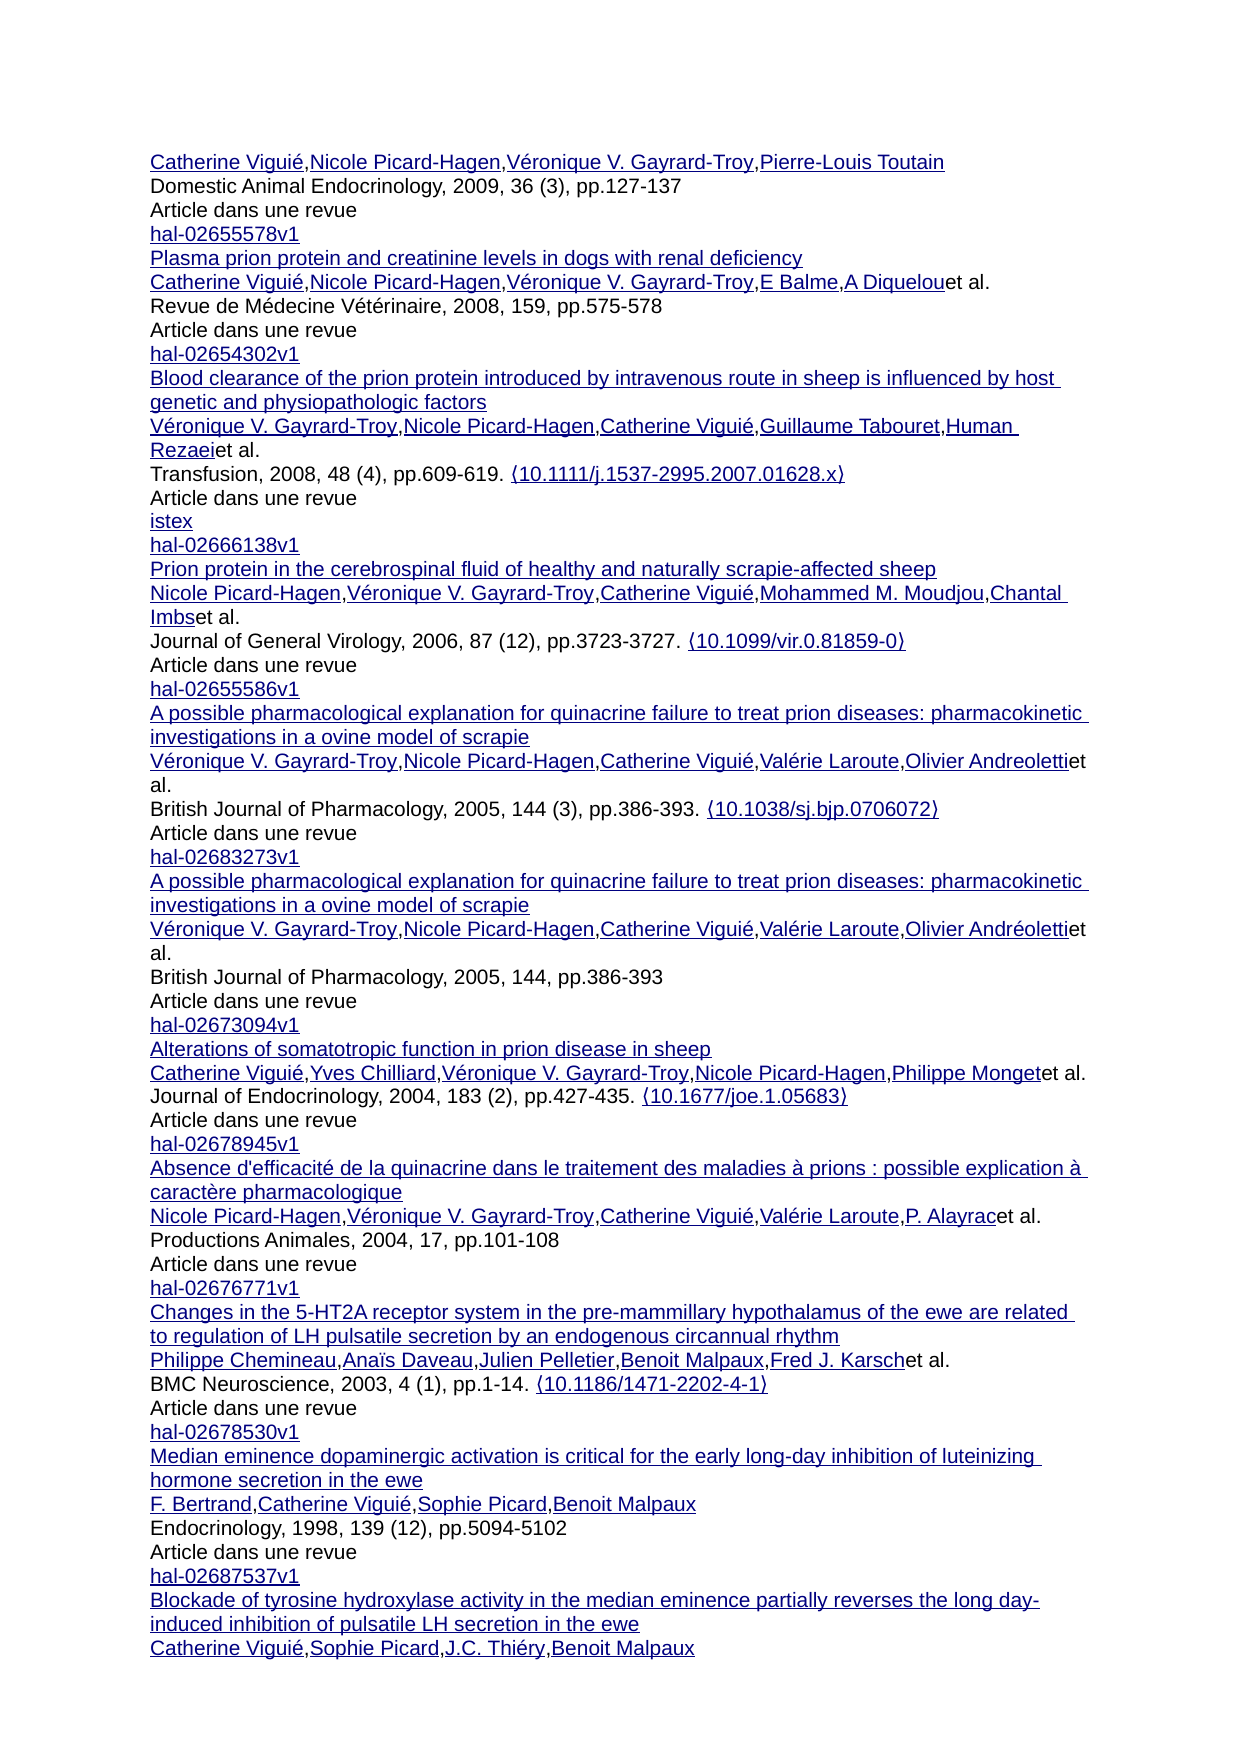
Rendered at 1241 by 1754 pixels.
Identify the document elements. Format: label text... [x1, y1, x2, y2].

table_cell Catherine Viguié,Nicole Picard-Hagen,Véronique V. Gayrard-Troy,Pierre-Louis Toutain Domestic Animal Endocrinology, 2009, 36 (3), pp.127-137 Article dans une revue hal-02655578v1 [150, 150, 1090, 246]
table_cell A possible pharmacological explanation for quinacrine failure to treat prion diseases: pharmacokinetic investigations in a ovine model of scrapie Véronique V. Gayrard-Troy,Nicole Picard-Hagen,Catherine Viguié,Valérie Laroute,Olivier Andreolettiet al. British Journal of Pharmacology, 2005, 144 (3), pp.386-393. ⟨10.1038/sj.bjp.0706072⟩ Article dans une revue hal-02683273v1 [150, 701, 1090, 869]
table_cell Changes in the 5-HT2A receptor system in the pre-mammillary hypothalamus of the ewe are related to regulation of LH pulsatile secretion by an endogenous circannual rhythm Philippe Chemineau,Anaïs Daveau,Julien Pelletier,Benoit Malpaux,Fred J. Karschet al. BMC Neuroscience, 2003, 4 (1), pp.1-14. ⟨10.1186/1471-2202-4-1⟩ Article dans une revue hal-02678530v1 [150, 1300, 1090, 1444]
table_cell Absence d'efficacité de la quinacrine dans le traitement des maladies à prions : possible explication à caractère pharmacologique Nicole Picard-Hagen,Véronique V. Gayrard-Troy,Catherine Viguié,Valérie Laroute,P. Alayracet al. Productions Animales, 2004, 17, pp.101-108 Article dans une revue hal-02676771v1 [150, 1156, 1090, 1300]
table_cell A possible pharmacological explanation for quinacrine failure to treat prion diseases: pharmacokinetic investigations in a ovine model of scrapie Véronique V. Gayrard-Troy,Nicole Picard-Hagen,Catherine Viguié,Valérie Laroute,Olivier Andréolettiet al. British Journal of Pharmacology, 2005, 144, pp.386-393 Article dans une revue hal-02673094v1 [150, 869, 1090, 1036]
table_cell Median eminence dopaminergic activation is critical for the early long-day inhibition of luteinizing hormone secretion in the ewe F. Bertrand,Catherine Viguié,Sophie Picard,Benoit Malpaux Endocrinology, 1998, 139 (12), pp.5094-5102 Article dans une revue hal-02687537v1 [150, 1444, 1090, 1587]
table_cell Prion protein in the cerebrospinal fluid of healthy and naturally scrapie-affected sheep Nicole Picard-Hagen,Véronique V. Gayrard-Troy,Catherine Viguié,Mohammed M. Moudjou,Chantal Imbset al. Journal of General Virology, 2006, 87 (12), pp.3723-3727. ⟨10.1099/vir.0.81859-0⟩ Article dans une revue hal-02655586v1 [150, 557, 1090, 701]
table_cell Blood clearance of the prion protein introduced by intravenous route in sheep is influenced by host genetic and physiopathologic factors Véronique V. Gayrard-Troy,Nicole Picard-Hagen,Catherine Viguié,Guillaume Tabouret,Human Rezaeiet al. Transfusion, 2008, 48 (4), pp.609-619. ⟨10.1111/j.1537-2995.2007.01628.x⟩ Article dans une revue istex hal-02666138v1 [150, 366, 1090, 557]
table_cell Blockade of tyrosine hydroxylase activity in the median eminence partially reverses the long day-induced inhibition of pulsatile LH secretion in the ewe Catherine Viguié,Sophie Picard,J.C. Thiéry,Benoit Malpaux [150, 1588, 1090, 1659]
table_cell Alterations of somatotropic function in prion disease in sheep Catherine Viguié,Yves Chilliard,Véronique V. Gayrard-Troy,Nicole Picard-Hagen,Philippe Mongetet al. Journal of Endocrinology, 2004, 183 (2), pp.427-435. ⟨10.1677/joe.1.05683⟩ Article dans une revue hal-02678945v1 [150, 1036, 1090, 1156]
table_cell Plasma prion protein and creatinine levels in dogs with renal deficiency Catherine Viguié,Nicole Picard-Hagen,Véronique V. Gayrard-Troy,E Balme,A Diquelouet al. Revue de Médecine Vétérinaire, 2008, 159, pp.575-578 Article dans une revue hal-02654302v1 [150, 246, 1090, 366]
